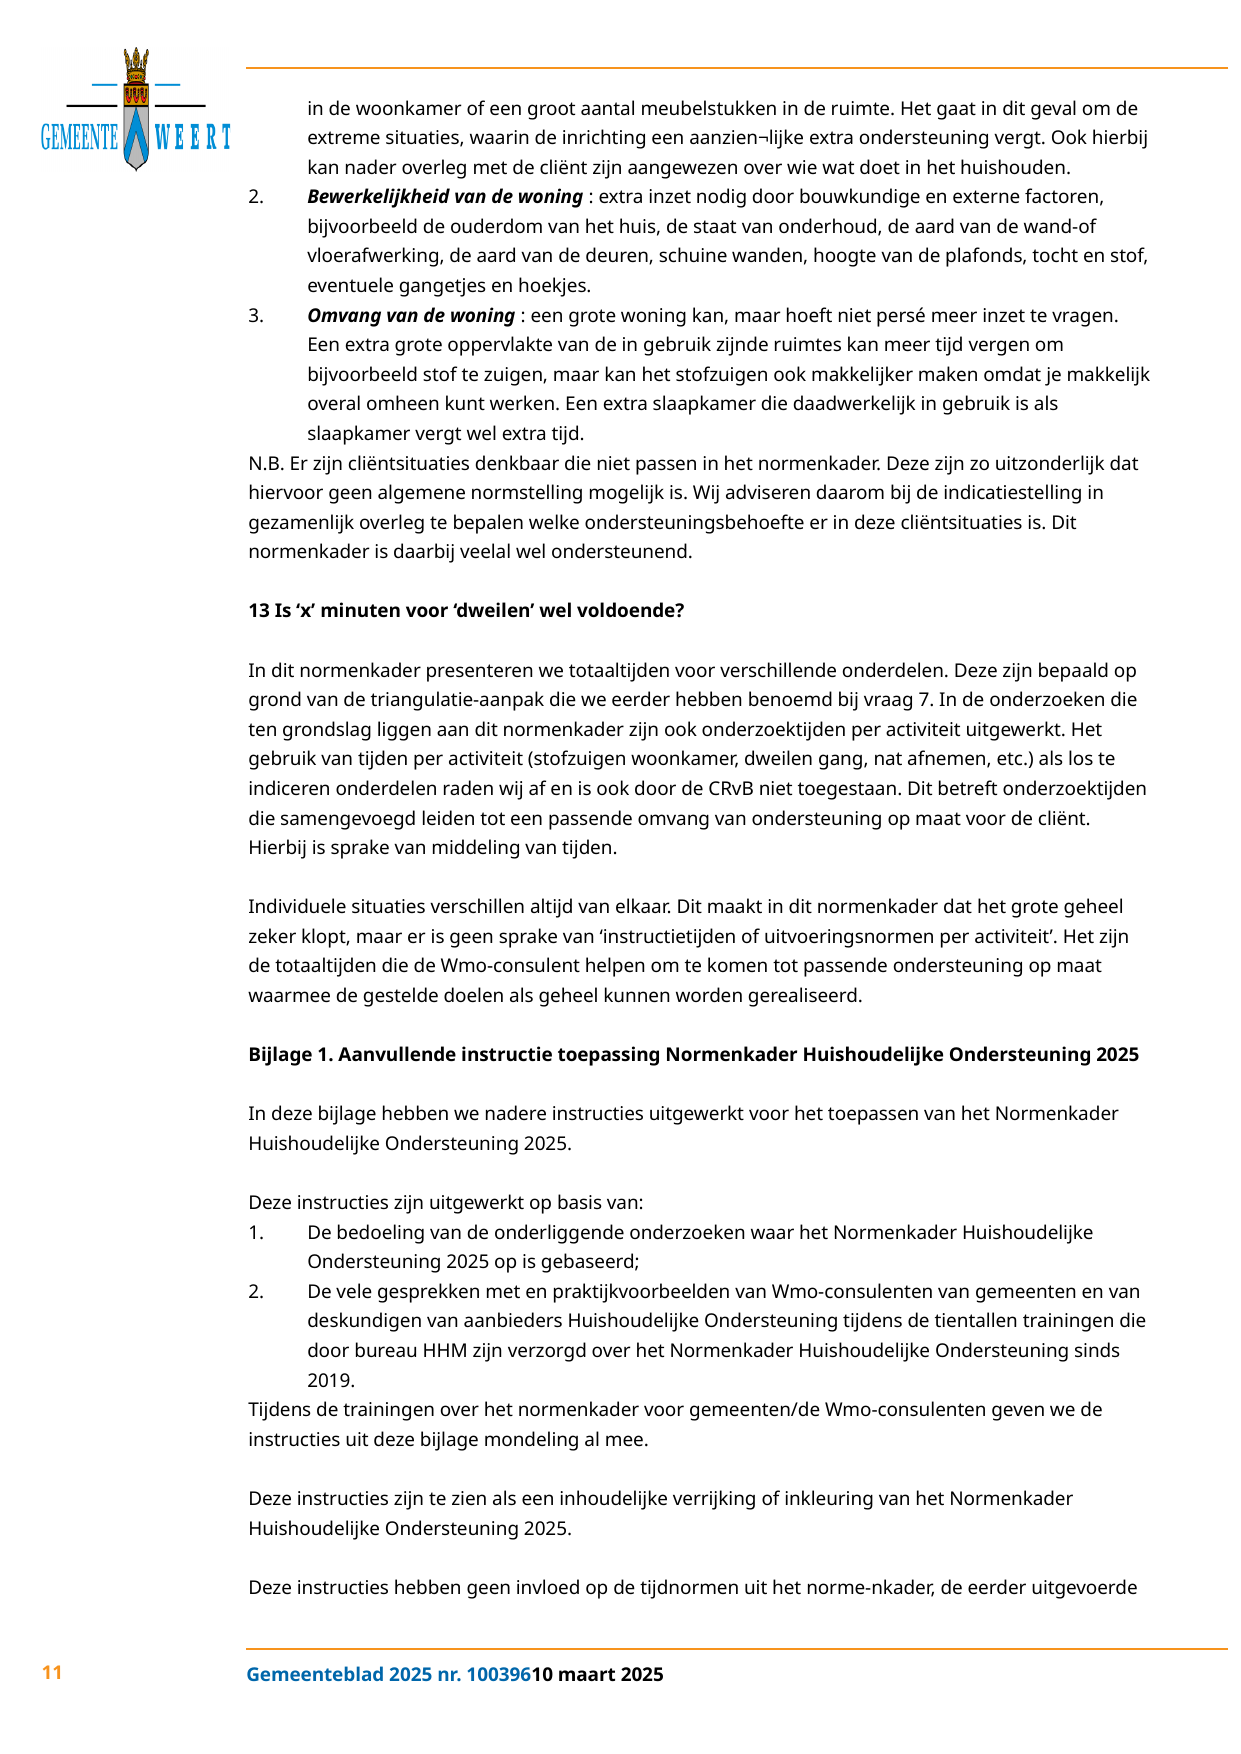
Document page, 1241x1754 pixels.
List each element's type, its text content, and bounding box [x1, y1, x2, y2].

text Tijdens de trainingen over het normenkader voor gemeenten/de Wmo-consulenten geven we de instructies uit deze bijlage mondeling al mee. [248, 1396, 1152, 1452]
list in de woonkamer of een groot aantal meubelstukken in de ruimte. Het gaat in dit geval om de extreme situaties, waarin de inrichting een aanzien¬lijke extra ondersteuning vergt. Ook hierbij kan nader overleg met de cliënt zijn aangewezen over wie wat doet in het huishouden. [248, 95, 1152, 180]
text Deze instructies zijn uitgewerkt op basis van: [248, 1189, 1152, 1215]
list De bedoeling van de onderliggende onderzoeken waar het Normenkader Huishoudelijke Ondersteuning 2025 op is gebaseerd; [248, 1219, 1152, 1274]
text Deze instructies hebben geen invloed op de tijdnormen uit het norme-nkader, de eerder uitgevoerde [248, 1574, 1152, 1600]
picture [41, 47, 231, 172]
list Bewerkelijkheid van de woning : extra inzet nodig door bouwkundige en externe factoren, bijvoorbeeld de ouderdom van het huis, de staat van onderhoud, de aard van de wand-of vloerafwerking, de aard van de deuren, schuine wanden, hoogte van de plafonds, tocht en stof, eventuele gangetjes en hoekjes. [248, 183, 1152, 298]
list De vele gesprekken met en praktijkvoorbeelden van Wmo-consulenten van gemeenten en van deskundigen van aanbieders Huishoudelijke Ondersteuning tijdens de tientallen trainingen die door bureau HHM zijn verzorgd over het Normenkader Huishoudelijke Ondersteuning sinds 2019. [248, 1278, 1152, 1393]
text Bijlage 1. Aanvullende instructie toepassing Normenkader Huishoudelijke Ondersteuning 2025 [248, 1041, 1152, 1067]
list Omvang van de woning : een grote woning kan, maar hoeft niet persé meer inzet te vragen. Een extra grote oppervlakte van de in gebruik zijnde ruimtes kan meer tijd vergen om bijvoorbeeld stof te zuigen, maar kan het stofzuigen ook makkelijker maken omdat je makkelijk overal omheen kunt werken. Een extra slaapkamer die daadwerkelijk in gebruik is als slaapkamer vergt wel extra tijd. [248, 302, 1152, 446]
text Individuele situaties verschillen altijd van elkaar. Dit maakt in dit normenkader dat het grote geheel zeker klopt, maar er is geen sprake van ‘instructietijden of uitvoeringsnormen per activiteit’. Het zijn de totaaltijden die de Wmo-consulent helpen om te komen tot passende ondersteuning op maat waarmee de gestelde doelen als geheel kunnen worden gerealiseerd. [248, 893, 1152, 1008]
text Deze instructies zijn te zien als een inhoudelijke verrijking of inkleuring van het Normenkader Huishoudelijke Ondersteuning 2025. [248, 1485, 1152, 1541]
text In deze bijlage hebben we nadere instructies uitgewerkt voor het toepassen van het Normenkader Huishoudelijke Ondersteuning 2025. [248, 1101, 1152, 1156]
text N.B. Er zijn cliëntsituaties denkbaar die niet passen in het normenkader. Deze zijn zo uitzonderlijk dat hiervoor geen algemene normstelling mogelijk is. Wij adviseren daarom bij de indicatiestelling in gezamenlijk overleg te bepalen welke ondersteuningsbehoefte er in deze cliëntsituaties is. Dit normenkader is daarbij veelal wel ondersteunend. [248, 450, 1152, 564]
text In dit normenkader presenteren we totaaltijden voor verschillende onderdelen. Deze zijn bepaald op grond van de triangulatie-aanpak die we eerder hebben benoemd bij vraag 7. In de onderzoeken die ten grondslag liggen aan dit normenkader zijn ook onderzoektijden per activiteit uitgewerkt. Het gebruik van tijden per activiteit (stofzuigen woonkamer, dweilen gang, nat afnemen, etc.) als los te indiceren onderdelen raden wij af en is ook door de CRvB niet toegestaan. Dit betreft onderzoektijden die samengevoegd leiden tot een passende omvang van ondersteuning op maat voor de cliënt. Hierbij is sprake van middeling van tijden. [248, 657, 1152, 860]
text 13 Is ‘x’ minuten voor ‘dweilen’ wel voldoende? [248, 598, 1152, 623]
